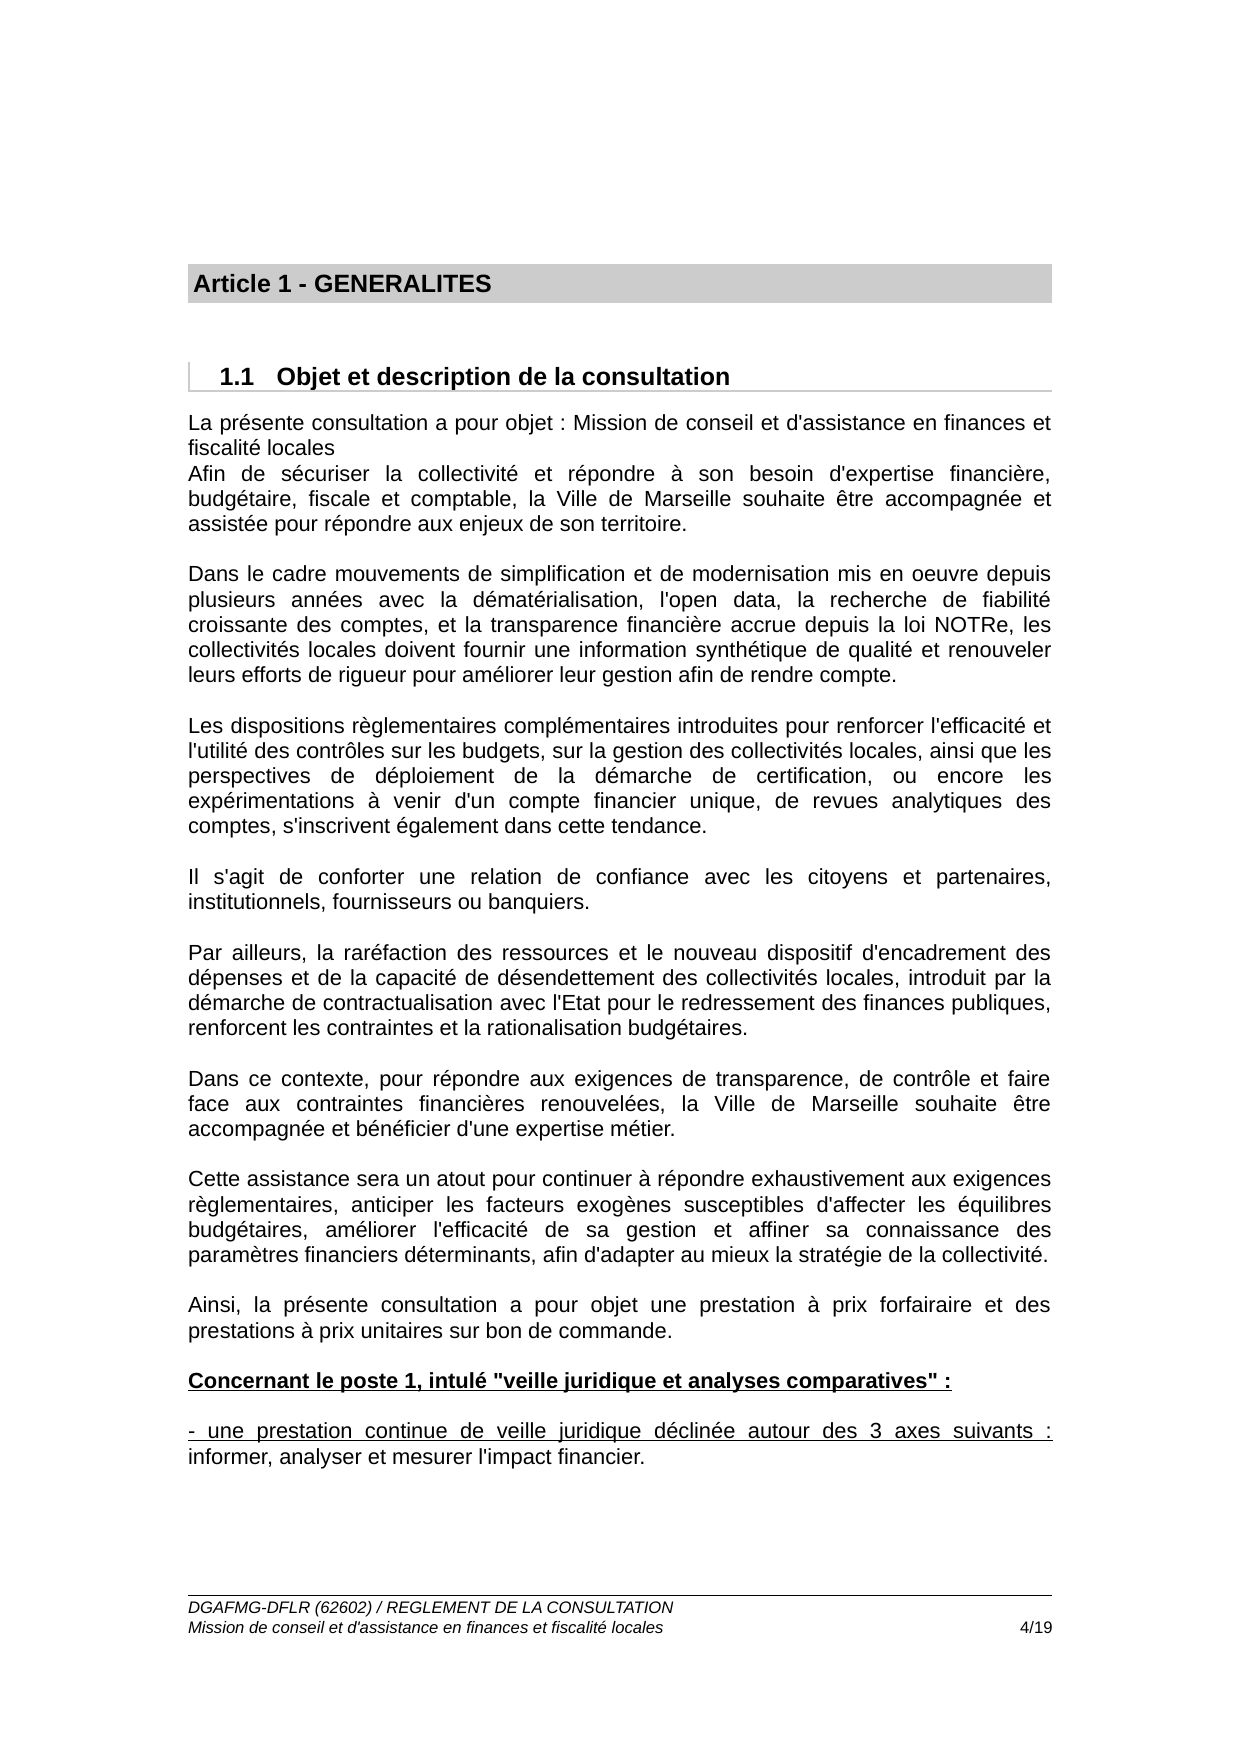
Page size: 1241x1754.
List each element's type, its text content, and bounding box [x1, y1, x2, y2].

text Cette assistance sera un atout pour continuer à répondre exhaustivement aux exigences règlementaires, anticiper les facteurs exogènes susceptibles d'affecter les équilibres budgétaires, améliorer l'efficacité de sa gestion et affiner sa connaissance des paramètres financiers déterminants, afin d'adapter au mieux la stratégie de la collectivité. [188, 1166, 1052, 1267]
text Afin de sécuriser la collectivité et répondre à son besoin d'expertise financière, budgétaire, fiscale et comptable, la Ville de Marseille souhaite être accompagnée et assistée pour répondre aux enjeux de son territoire. [188, 461, 1052, 536]
text Il s'agit de conforter une relation de confiance avec les citoyens et partenaires, institutionnels, fournisseurs ou banquiers. [188, 864, 1052, 914]
text - une prestation continue de veille juridique déclinée autour des 3 axes suivants : [188, 1418, 1052, 1440]
text Ainsi, la présente consultation a pour objet une prestation à prix forfairaire et des prestations à prix unitaires sur bon de commande. [188, 1292, 1052, 1343]
text informer, analyser et mesurer l'impact financier. [188, 1441, 1052, 1469]
text Concernant le poste 1, intulé "veille juridique et analyses comparatives" : [188, 1368, 1052, 1393]
text Dans le cadre mouvements de simplification et de modernisation mis en oeuvre depuis plusieurs années avec la dématérialisation, l'open data, la recherche de fiabilité croissante des comptes, et la transparence financière accrue depuis la loi NOTRe, les collectivités locales doivent fournir une information synthétique de qualité et renouveler leurs efforts de rigueur pour améliorer leur gestion afin de rendre compte. [188, 561, 1052, 687]
text La présente consultation a pour objet : Mission de conseil et d'assistance en finances et fiscalité locales [188, 410, 1052, 461]
subtitle Objet et description de la consultation [190, 362, 1052, 390]
text Les dispositions règlementaires complémentaires introduites pour renforcer l'efficacité et l'utilité des contrôles sur les budgets, sur la gestion des collectivités locales, ainsi que les perspectives de déploiement de la démarche de certification, ou encore les expérimentations à venir d'un compte financier unique, de revues analytiques des comptes, s'inscrivent également dans cette tendance. [188, 713, 1052, 839]
text Par ailleurs, la raréfaction des ressources et le nouveau dispositif d'encadrement des dépenses et de la capacité de désendettement des collectivités locales, introduit par la démarche de contractualisation avec l'Etat pour le redressement des finances publiques, renforcent les contraintes et la rationalisation budgétaires. [188, 939, 1052, 1040]
subtitle GENERALITES [190, 266, 1050, 300]
text Dans ce contexte, pour répondre aux exigences de transparence, de contrôle et faire face aux contraintes financières renouvelées, la Ville de Marseille souhaite être accompagnée et bénéficier d'une expertise métier. [188, 1066, 1052, 1141]
